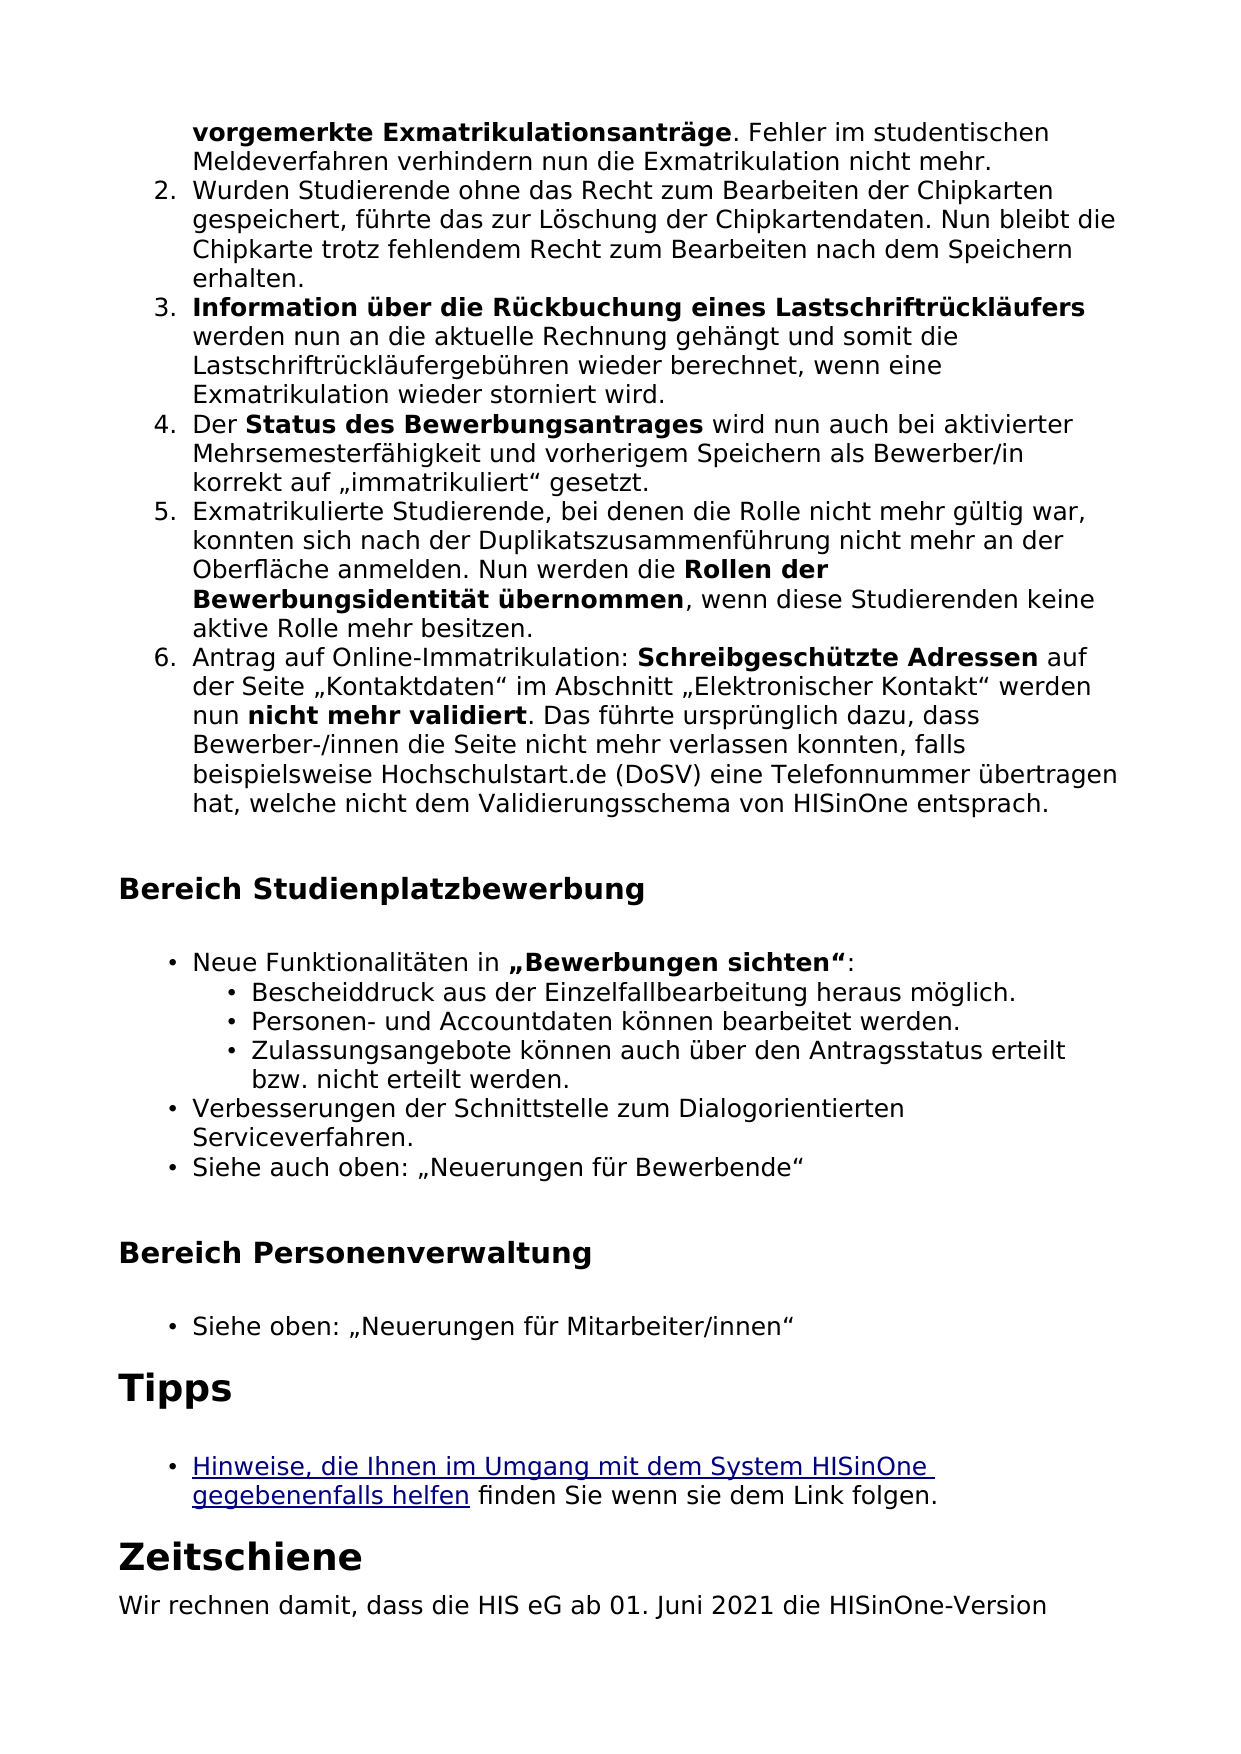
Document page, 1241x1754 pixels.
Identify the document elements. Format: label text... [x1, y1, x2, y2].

list Zulassungsangebote können auch über den Antragsstatus erteilt bzw. nicht erteilt werden. [236, 1036, 1122, 1094]
list Siehe oben: „Neuerungen für Mitarbeiter/innen“ [177, 1312, 1122, 1341]
list Exmatrikulierte Studierende, bei denen die Rolle nicht mehr gültig war, konnten sich nach der Duplikatszusammenführung nicht mehr an der Oberfläche anmelden. Nun werden die Rollen der Bewerbungsidentität übernommen, wenn diese Studierenden keine aktive Rolle mehr besitzen. [177, 497, 1122, 643]
subtitle Bereich Personenverwaltung [118, 1236, 1122, 1270]
text Wir rechnen damit, dass die HIS eG ab 01. Juni 2021 die HISinOne-Version [118, 1592, 1122, 1621]
list Neue Funktionalitäten in „Bewerbungen sichten“: [177, 948, 1122, 978]
list Hinweise, die Ihnen im Umgang mit dem System HISinOne gegebenenfalls helfen finden Sie wenn sie dem Link folgen. [177, 1452, 1122, 1510]
list Wurden Studierende ohne das Recht zum Bearbeiten der Chipkarten gespeichert, führte das zur Löschung der Chipkartendaten. Nun bleibt die Chipkarte trotz fehlendem Recht zum Bearbeiten nach dem Speichern erhalten. [177, 176, 1122, 293]
list Information über die Rückbuchung eines Lastschriftrückläufers werden nun an die aktuelle Rechnung gehängt und somit die Lastschriftrückläufergebühren wieder berechnet, wenn eine Exmatrikulation wieder storniert wird. [177, 293, 1122, 410]
list Personen- und Accountdaten können bearbeitet werden. [236, 1007, 1122, 1036]
subtitle Bereich Studienplatzbewerbung [118, 873, 1122, 907]
list Der Status des Bewerbungsantrages wird nun auch bei aktivierter Mehrsemesterfähigkeit und vorherigem Speichern als Bewerber/in korrekt auf „immatrikuliert“ gesetzt. [177, 410, 1122, 497]
list Antrag auf Online-Immatrikulation: Schreibgeschützte Adressen auf der Seite „Kontaktdaten“ im Abschnitt „Elektronischer Kontakt“ werden nun nicht mehr validiert. Das führte ursprünglich dazu, dass Bewerber-/innen die Seite nicht mehr verlassen konnten, falls beispielsweise Hochschulstart.de (DoSV) eine Telefonnummer übertragen hat, welche nicht dem Validierungsschema von HISinOne entsprach. [177, 643, 1122, 818]
subtitle Zeitschiene [118, 1535, 1122, 1579]
list Siehe auch oben: „Neuerungen für Bewerbende“ [177, 1153, 1122, 1182]
list Verbesserungen der Schnittstelle zum Dialogorientierten Serviceverfahren. [177, 1094, 1122, 1153]
subtitle Tipps [118, 1366, 1122, 1410]
list vorgemerkte Exmatrikulationsanträge. Fehler im studentischen Meldeverfahren verhindern nun die Exmatrikulation nicht mehr. [177, 118, 1122, 176]
list Bescheiddruck aus der Einzelfallbearbeitung heraus möglich. [236, 978, 1122, 1007]
